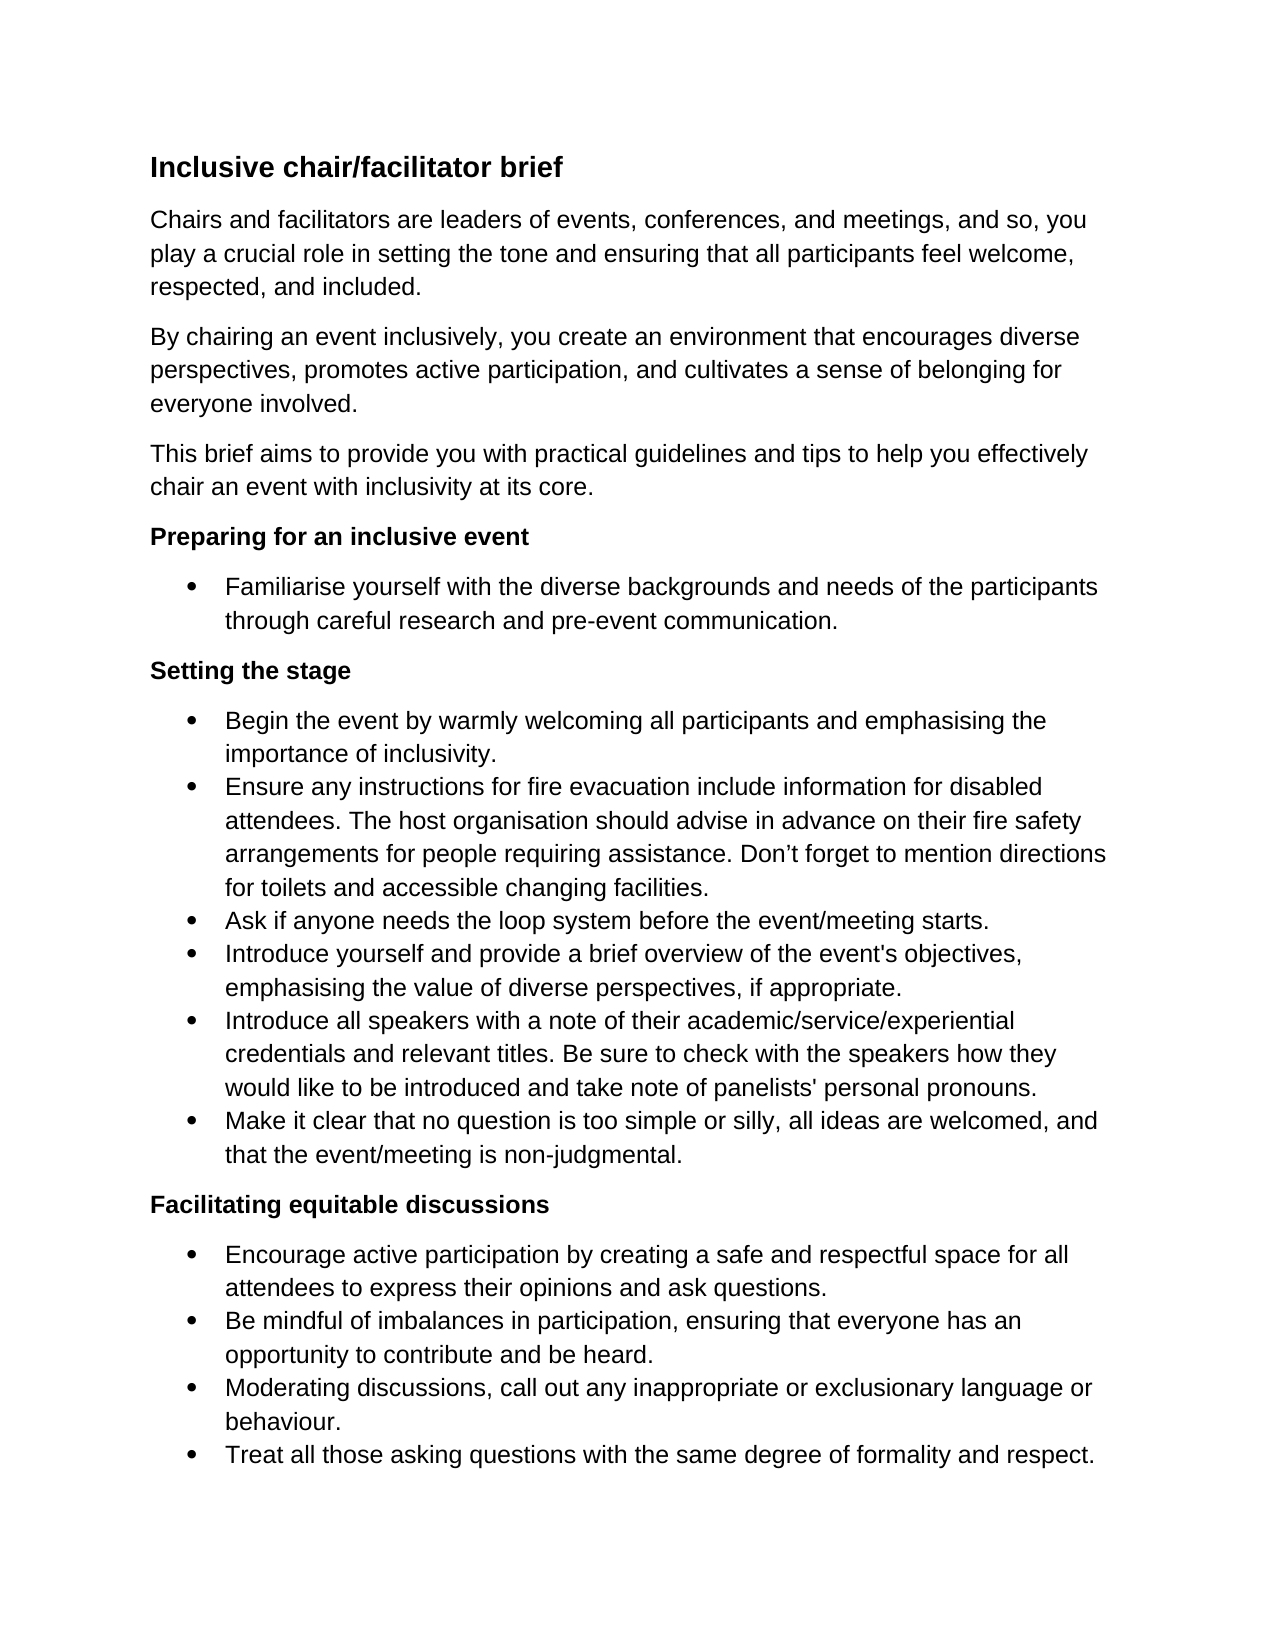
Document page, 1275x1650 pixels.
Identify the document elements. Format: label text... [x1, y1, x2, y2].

list Introduce yourself and provide a brief overview of the event's objectives, emphasising the value of diverse perspectives, if appropriate. [187, 939, 1125, 1001]
text Chairs and facilitators are leaders of events, conferences, and meetings, and so, you play a crucial role in setting the tone and ensuring that all participants feel welcome, respected, and included. [150, 206, 1125, 301]
list Treat all those asking questions with the same degree of formality and respect. [187, 1440, 1125, 1469]
text Preparing for an inclusive event [150, 522, 1125, 551]
text Inclusive chair/facilitator brief [150, 150, 1125, 183]
list Ask if anyone needs the loop system before the event/meeting starts. [187, 906, 1125, 935]
text Facilitating equitable discussions [150, 1189, 1125, 1218]
text By chairing an event inclusively, you create an environment that encourages diverse perspectives, promotes active participation, and cultivates a sense of belonging for everyone involved. [150, 322, 1125, 418]
list Encourage active participation by creating a safe and respectful space for all attendees to express their opinions and ask questions. [187, 1239, 1125, 1302]
list Begin the event by warmly welcoming all participants and emphasising the importance of inclusivity. [187, 706, 1125, 768]
list Familiarise yourself with the diverse backgrounds and needs of the participants through careful research and pre-event communication. [187, 572, 1125, 634]
list Moderating discussions, call out any inappropriate or exclusionary language or behaviour. [187, 1373, 1125, 1435]
text Setting the stage [150, 656, 1125, 684]
list Introduce all speakers with a note of their academic/service/experiential credentials and relevant titles. Be sure to check with the speakers how they would like to be introduced and take note of panelists' personal pronouns. [187, 1006, 1125, 1102]
list Ensure any instructions for fire evacuation include information for disabled attendees. The host organisation should advise in advance on their fire safety arrangements for people requiring assistance. Don’t forget to mention directions for toilets and accessible changing facilities. [187, 772, 1125, 901]
list Be mindful of imbalances in participation, ensuring that everyone has an opportunity to contribute and be heard. [187, 1306, 1125, 1368]
text This brief aims to provide you with practical guidelines and tips to help you effectively chair an event with inclusivity at its core. [150, 439, 1125, 501]
list Make it clear that no question is too simple or silly, all ideas are welcomed, and that the event/meeting is non-judgmental. [187, 1106, 1125, 1168]
